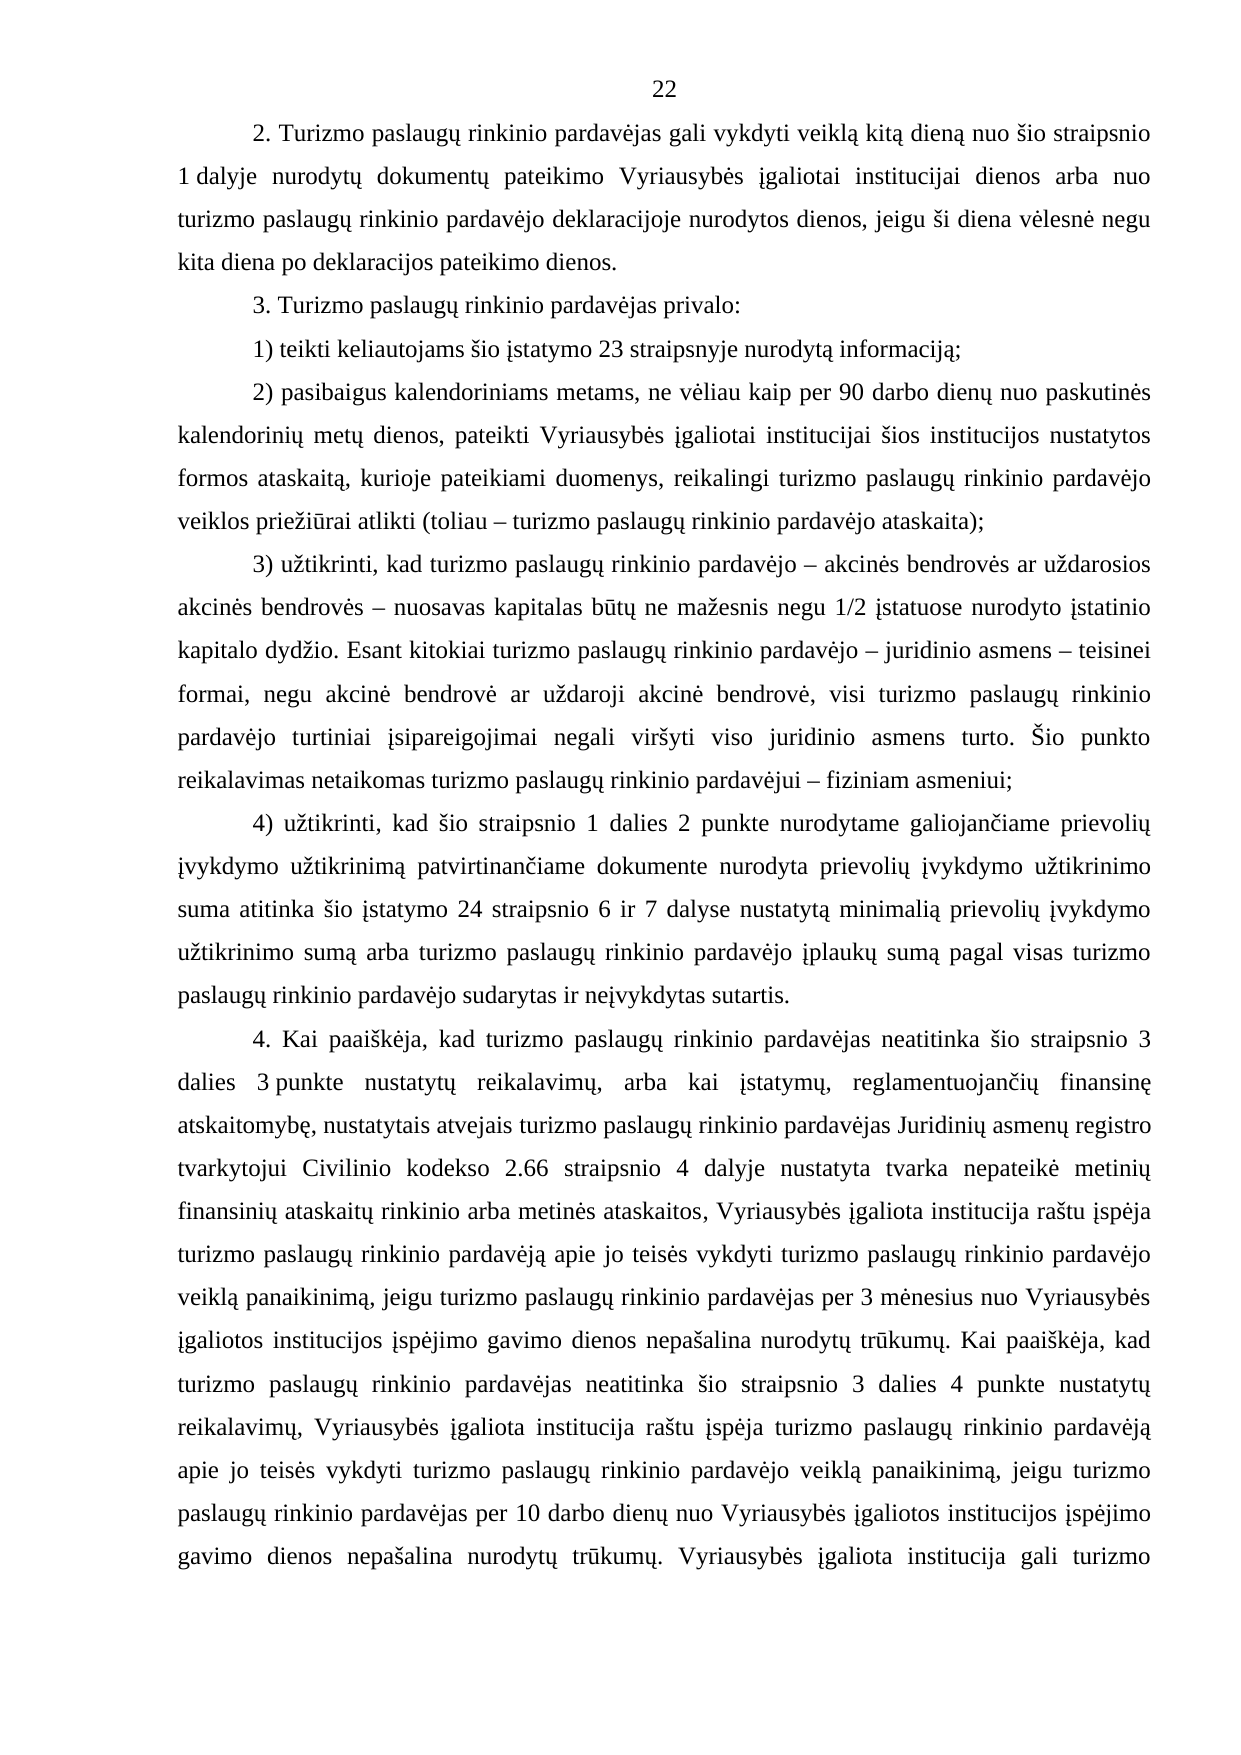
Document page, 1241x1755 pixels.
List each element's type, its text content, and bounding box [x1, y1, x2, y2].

text 2. Turizmo paslaugų rinkinio pardavėjas gali vykdyti veiklą kitą dieną nuo šio straipsnio 1 dalyje nurodytų dokumentų pateikimo Vyriausybės įgaliotai institucijai dienos arba nuo turizmo paslaugų rinkinio pardavėjo deklaracijoje nurodytos dienos, jeigu ši diena vėlesnė negu kita diena po deklaracijos pateikimo dienos. [177, 118, 1152, 276]
text 4. Kai paaiškėja, kad turizmo paslaugų rinkinio pardavėjas neatitinka šio straipsnio 3 dalies 3 punkte nustatytų reikalavimų, arba kai įstatymų, reglamentuojančių finansinę atskaitomybę, nustatytais atvejais turizmo paslaugų rinkinio pardavėjas Juridinių asmenų registro tvarkytojui Civilinio kodekso 2.66 straipsnio 4 dalyje nustatyta tvarka nepateikė metinių finansinių ataskaitų rinkinio arba metinės ataskaitos, Vyriausybės įgaliota institucija raštu įspėja turizmo paslaugų rinkinio pardavėją apie jo teisės vykdyti turizmo paslaugų rinkinio pardavėjo veiklą panaikinimą, jeigu turizmo paslaugų rinkinio pardavėjas per 3 mėnesius nuo Vyriausybės įgaliotos institucijos įspėjimo gavimo dienos nepašalina nurodytų trūkumų. Kai paaiškėja, kad turizmo paslaugų rinkinio pardavėjas neatitinka šio straipsnio 3 dalies 4 punkte nustatytų reikalavimų, Vyriausybės įgaliota institucija raštu įspėja turizmo paslaugų rinkinio pardavėją apie jo teisės vykdyti turizmo paslaugų rinkinio pardavėjo veiklą panaikinimą, jeigu turizmo paslaugų rinkinio pardavėjas per 10 darbo dienų nuo Vyriausybės įgaliotos institucijos įspėjimo gavimo dienos nepašalina nurodytų trūkumų. Vyriausybės įgaliota institucija gali turizmo [177, 1024, 1152, 1570]
text 1) teikti keliautojams šio įstatymo 23 straipsnyje nurodytą informaciją; [177, 334, 1152, 362]
text 2) pasibaigus kalendoriniams metams, ne vėliau kaip per 90 darbo dienų nuo paskutinės kalendorinių metų dienos, pateikti Vyriausybės įgaliotai institucijai šios institucijos nustatytos formos ataskaitą, kurioje pateikiami duomenys, reikalingi turizmo paslaugų rinkinio pardavėjo veiklos priežiūrai atlikti (toliau – turizmo paslaugų rinkinio pardavėjo ataskaita); [177, 377, 1152, 535]
text 3) užtikrinti, kad turizmo paslaugų rinkinio pardavėjo – akcinės bendrovės ar uždarosios akcinės bendrovės – nuosavas kapitalas būtų ne mažesnis negu 1/2 įstatuose nurodyto įstatinio kapitalo dydžio. Esant kitokiai turizmo paslaugų rinkinio pardavėjo – juridinio asmens – teisinei formai, negu akcinė bendrovė ar uždaroji akcinė bendrovė, visi turizmo paslaugų rinkinio pardavėjo turtiniai įsipareigojimai negali viršyti viso juridinio asmens turto. Šio punkto reikalavimas netaikomas turizmo paslaugų rinkinio pardavėjui – fiziniam asmeniui; [177, 549, 1152, 794]
text 4) užtikrinti, kad šio straipsnio 1 dalies 2 punkte nurodytame galiojančiame prievolių įvykdymo užtikrinimą patvirtinančiame dokumente nurodyta prievolių įvykdymo užtikrinimo suma atitinka šio įstatymo 24 straipsnio 6 ir 7 dalyse nustatytą minimalią prievolių įvykdymo užtikrinimo sumą arba turizmo paslaugų rinkinio pardavėjo įplaukų sumą pagal visas turizmo paslaugų rinkinio pardavėjo sudarytas ir neįvykdytas sutartis. [177, 808, 1152, 1009]
text 3. Turizmo paslaugų rinkinio pardavėjas privalo: [177, 291, 1152, 319]
